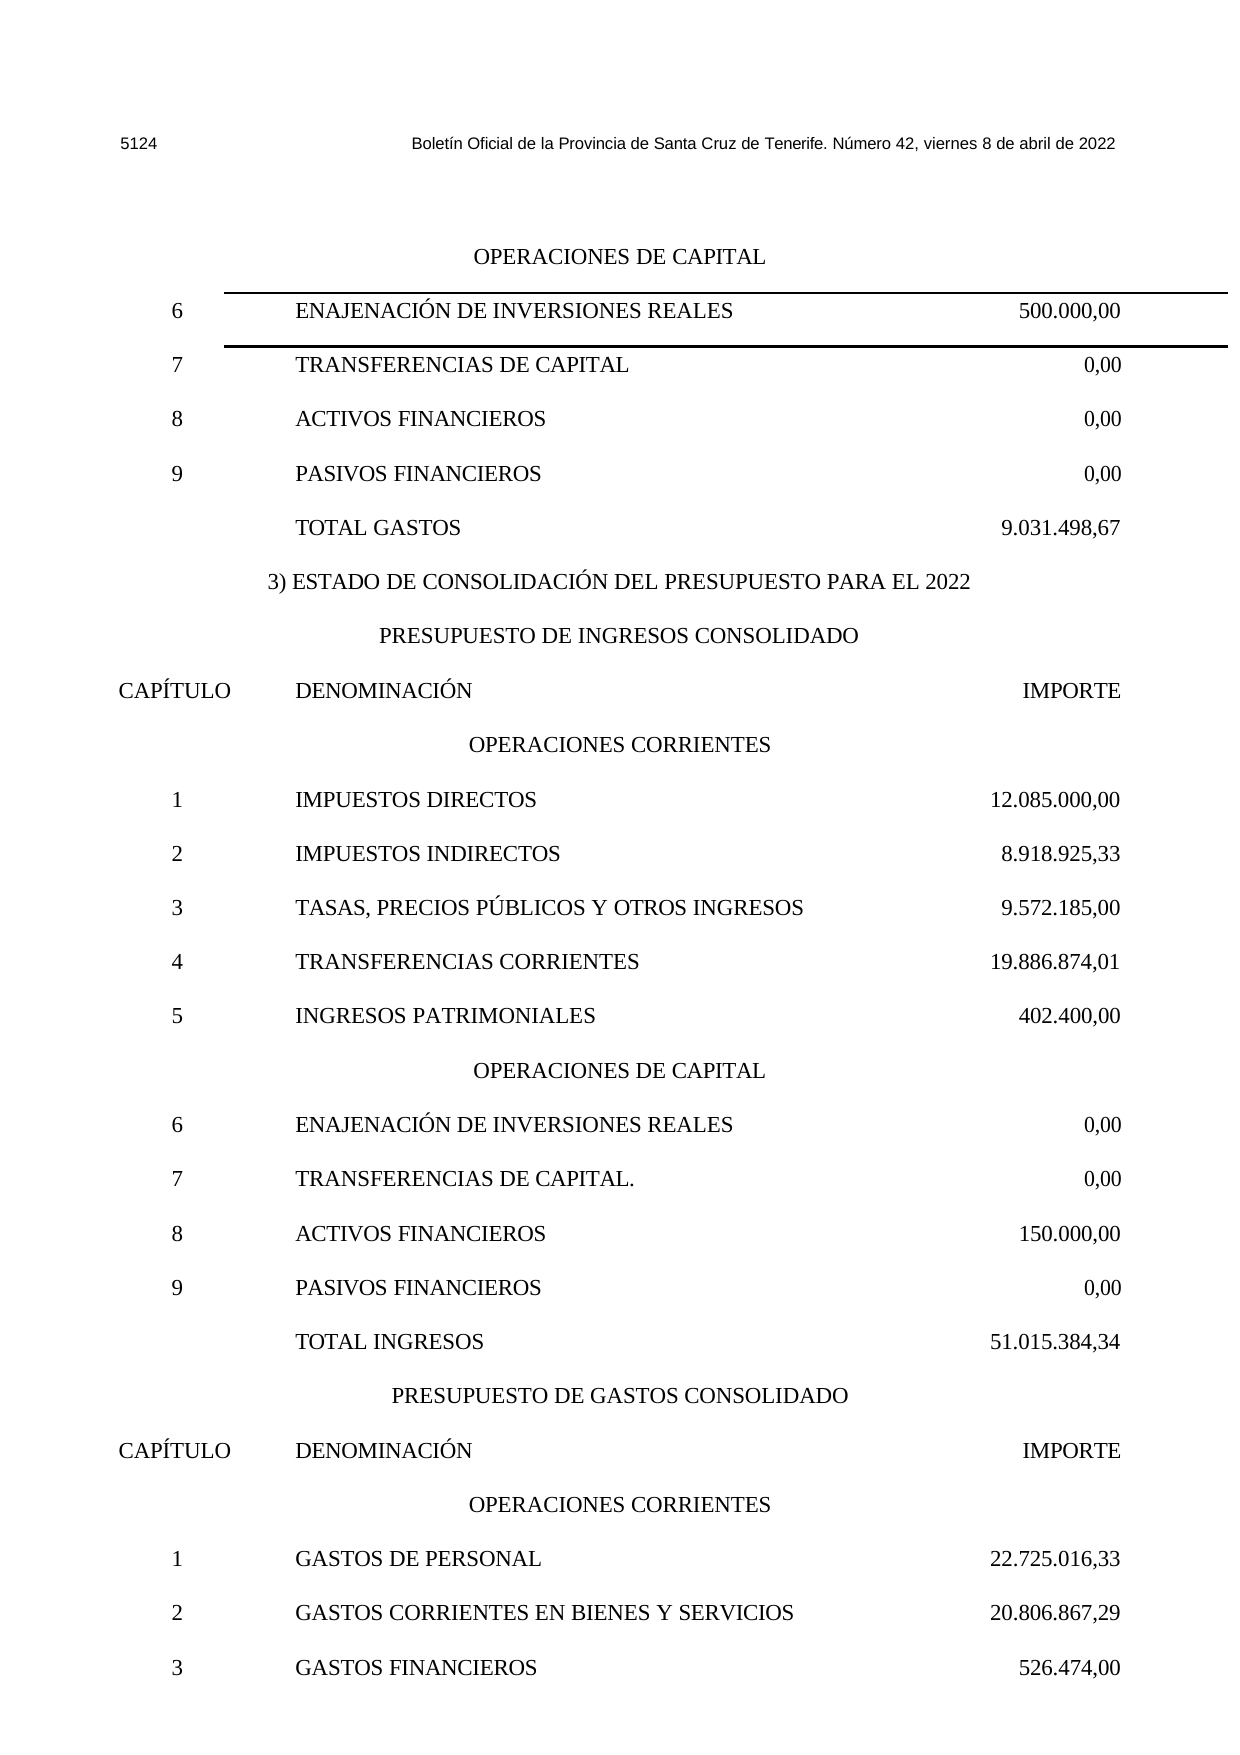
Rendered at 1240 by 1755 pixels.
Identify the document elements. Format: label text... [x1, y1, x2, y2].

table_cell 4 [166, 936, 239, 990]
table_cell 8.918.925,33 [898, 827, 1127, 881]
table_cell TRANSFERENCIAS CORRIENTES [239, 936, 898, 990]
table_cell GASTOS CORRIENTES EN BIENES Y SERVICIOS [239, 1587, 894, 1641]
table_cell 8 [166, 1207, 239, 1261]
table_cell TRANSFERENCIAS DE CAPITAL [239, 348, 869, 393]
table_cell 2 [166, 1587, 239, 1641]
table_cell 5 [166, 990, 239, 1028]
table_cell PASIVOS FINANCIEROS [239, 447, 869, 501]
text CAPÍTULO DENOMINACIÓN IMPORTE [106, 677, 1133, 703]
text CAPÍTULO DENOMINACIÓN IMPORTE [106, 1437, 1133, 1463]
table_cell 9.031.498,67 [869, 501, 1127, 550]
table_cell 20.806.867,29 [894, 1587, 1127, 1641]
table_cell 0,00 [869, 447, 1127, 501]
table_cell TRANSFERENCIAS DE CAPITAL. [239, 1153, 898, 1207]
table_cell 150.000,00 [898, 1207, 1127, 1261]
table_cell 0,00 [898, 1261, 1127, 1316]
table_cell TOTAL INGRESOS [239, 1316, 898, 1364]
table_cell 402.400,00 [898, 990, 1127, 1028]
table_cell TASAS, PRECIOS PÚBLICOS Y OTROS INGRESOS [239, 881, 898, 936]
table_cell 9.572.185,00 [898, 881, 1127, 936]
table_cell 51.015.384,34 [898, 1316, 1127, 1364]
table_cell 3 [166, 1641, 239, 1690]
table_header 1 [166, 778, 239, 827]
text 3) ESTADO DE CONSOLIDACIÓN DEL PRESUPUESTO PARA EL 2022 PRESUPUESTO DE INGRESOS CONSOLIDADO [267, 568, 1121, 648]
text OPERACIONES CORRIENTES [106, 731, 1134, 758]
table_cell TOTAL GASTOS [239, 501, 869, 550]
table_cell GASTOS FINANCIEROS [239, 1641, 894, 1690]
table_cell OPERACIONES DE CAPITAL [239, 1029, 898, 1098]
table_cell 0,00 [898, 1153, 1127, 1207]
table_cell 3 [166, 881, 239, 936]
text PRESUPUESTO DE GASTOS CONSOLIDADO [106, 1382, 1134, 1409]
table_cell 7 [166, 1153, 239, 1207]
table_cell PASIVOS FINANCIEROS [239, 1261, 898, 1316]
table_header 500.000,00 [869, 294, 1127, 338]
table_cell 7 [166, 339, 239, 393]
table_header 6 [166, 290, 239, 338]
table_header 12.085.000,00 [898, 778, 1127, 827]
text OPERACIONES DE CAPITAL [106, 243, 1134, 269]
table_header GASTOS DE PERSONAL [239, 1538, 894, 1587]
table_cell [898, 1029, 1127, 1098]
table_header ENAJENACIÓN DE INVERSIONES REALES [239, 294, 869, 338]
table_cell 2 [166, 827, 239, 881]
table_cell 0,00 [898, 1099, 1127, 1153]
table_cell ACTIVOS FINANCIEROS [239, 393, 869, 447]
table_cell 9 [166, 1261, 239, 1316]
table_cell ENAJENACIÓN DE INVERSIONES REALES [239, 1099, 898, 1153]
table_cell 8 [166, 393, 239, 447]
table_cell 19.886.874,01 [898, 936, 1127, 990]
table_header 22.725.016,33 [894, 1538, 1127, 1587]
table_cell INGRESOS PATRIMONIALES [239, 990, 898, 1028]
table_cell 0,00 [869, 348, 1127, 393]
table_cell [166, 501, 239, 550]
table_cell IMPUESTOS INDIRECTOS [239, 827, 898, 881]
table_header 1 [166, 1538, 239, 1587]
table_cell [166, 1029, 239, 1098]
table_cell 0,00 [869, 393, 1127, 447]
table_cell 6 [166, 1099, 239, 1153]
table_cell [869, 339, 1127, 345]
table_cell ACTIVOS FINANCIEROS [239, 1207, 898, 1261]
table_cell 9 [166, 447, 239, 501]
table_cell [239, 339, 869, 345]
text OPERACIONES CORRIENTES [106, 1491, 1134, 1517]
table_header IMPUESTOS DIRECTOS [239, 778, 898, 827]
table_cell 526.474,00 [894, 1641, 1127, 1690]
table_cell [166, 1316, 239, 1364]
